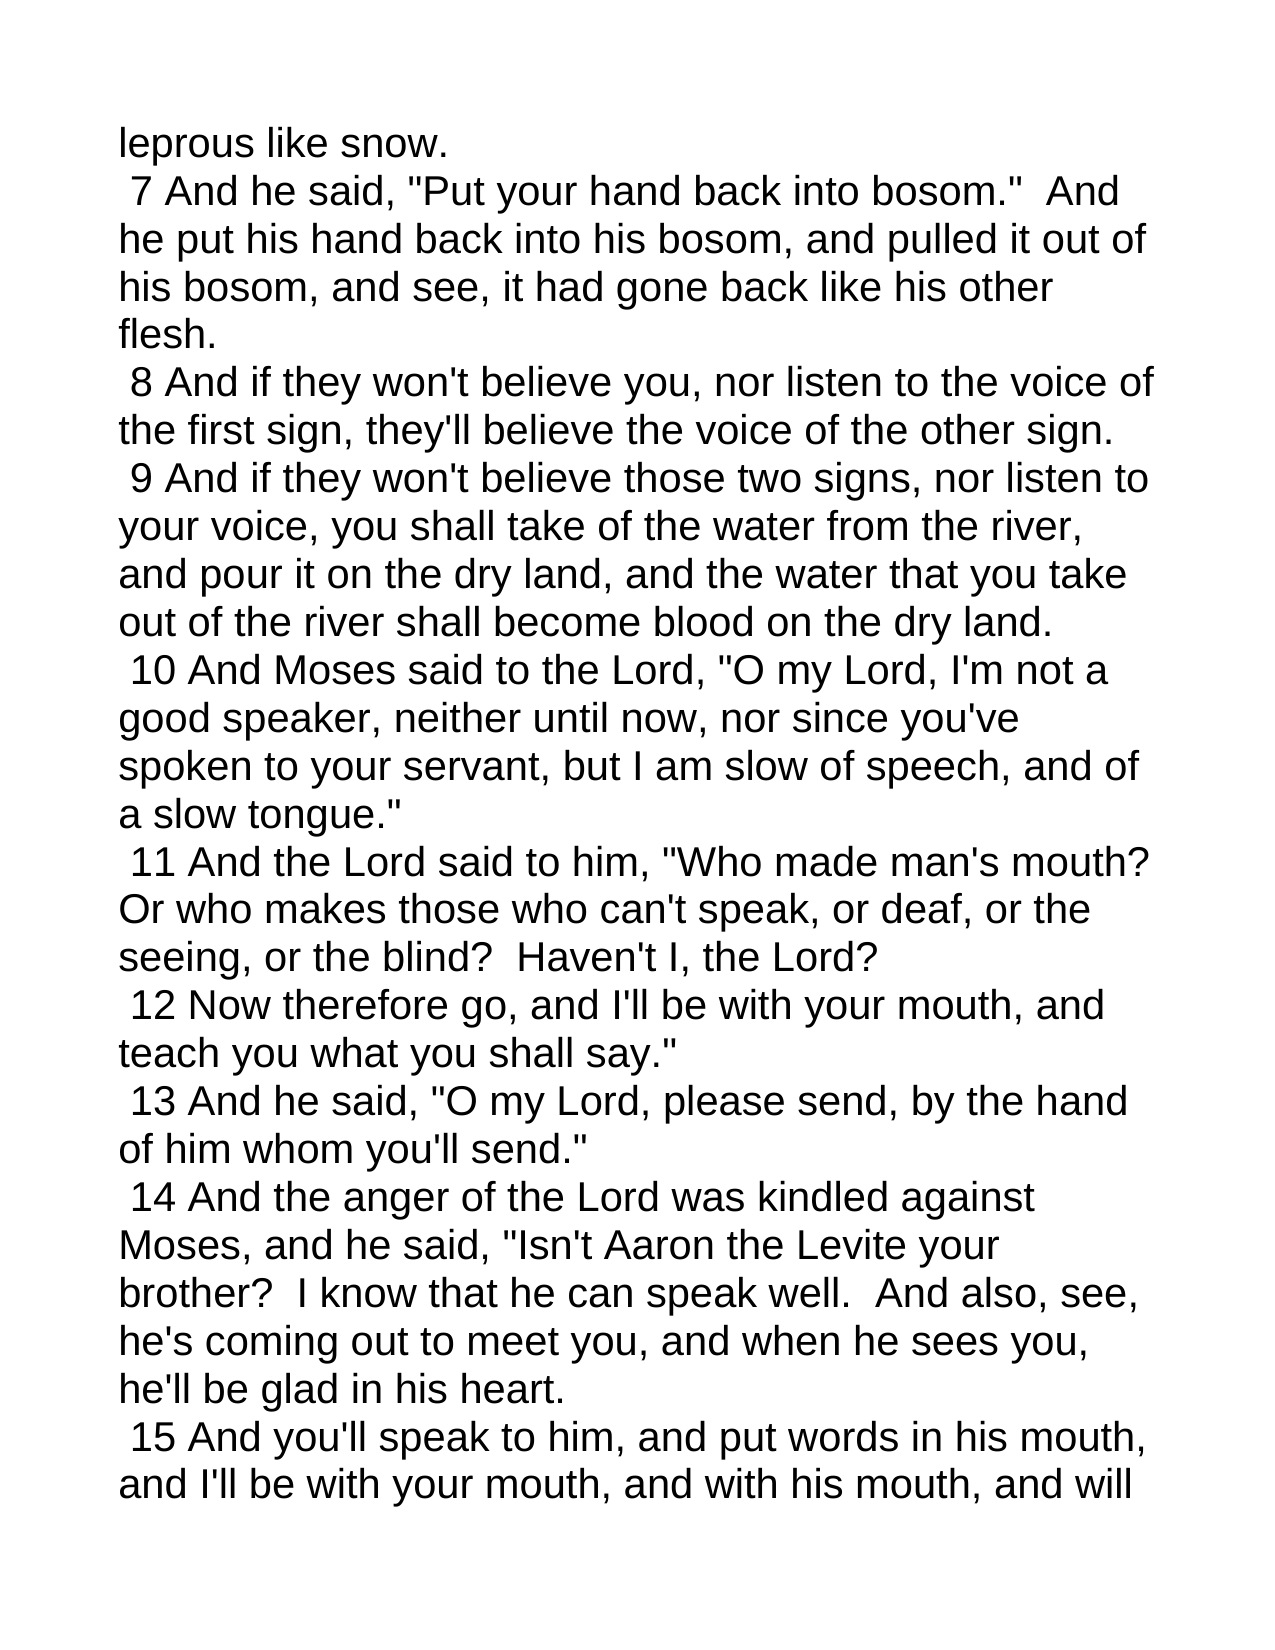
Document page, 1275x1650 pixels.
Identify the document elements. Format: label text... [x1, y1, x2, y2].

text 13 And he said, "O my Lord, please send, by the hand of him whom you'll send." [118, 1076, 1157, 1172]
text 14 And the anger of the Lord was kindled against Moses, and he said, "Isn't Aaron the Levite your brother? I know that he can speak well. And also, see, he's coming out to meet you, and when he sees you, he'll be glad in his heart. [118, 1172, 1157, 1412]
text 8 And if they won't believe you, nor listen to the voice of the first sign, they'll believe the voice of the other sign. [118, 358, 1157, 453]
text 9 And if they won't believe those two signs, nor listen to your voice, you shall take of the water from the river, and pour it on the dry land, and the water that you take out of the river shall become blood on the dry land. [118, 453, 1157, 645]
text 12 Now therefore go, and I'll be with your mouth, and teach you what you shall say." [118, 981, 1157, 1076]
text 10 And Moses said to the Lord, "O my Lord, I'm not a good speaker, neither until now, nor since you've spoken to your servant, but I am slow of speech, and of a slow tongue." [118, 645, 1157, 837]
text 11 And the Lord said to him, "Who made man's mouth? Or who makes those who can't speak, or deaf, or the seeing, or the blind? Haven't I, the Lord? [118, 837, 1157, 981]
text leprous like snow. [118, 118, 1157, 166]
text 7 And he said, "Put your hand back into bosom." And he put his hand back into his bosom, and pulled it out of his bosom, and see, it had gone back like his other flesh. [118, 166, 1157, 358]
text 15 And you'll speak to him, and put words in his mouth, and I'll be with your mouth, and with his mouth, and will [118, 1412, 1157, 1508]
